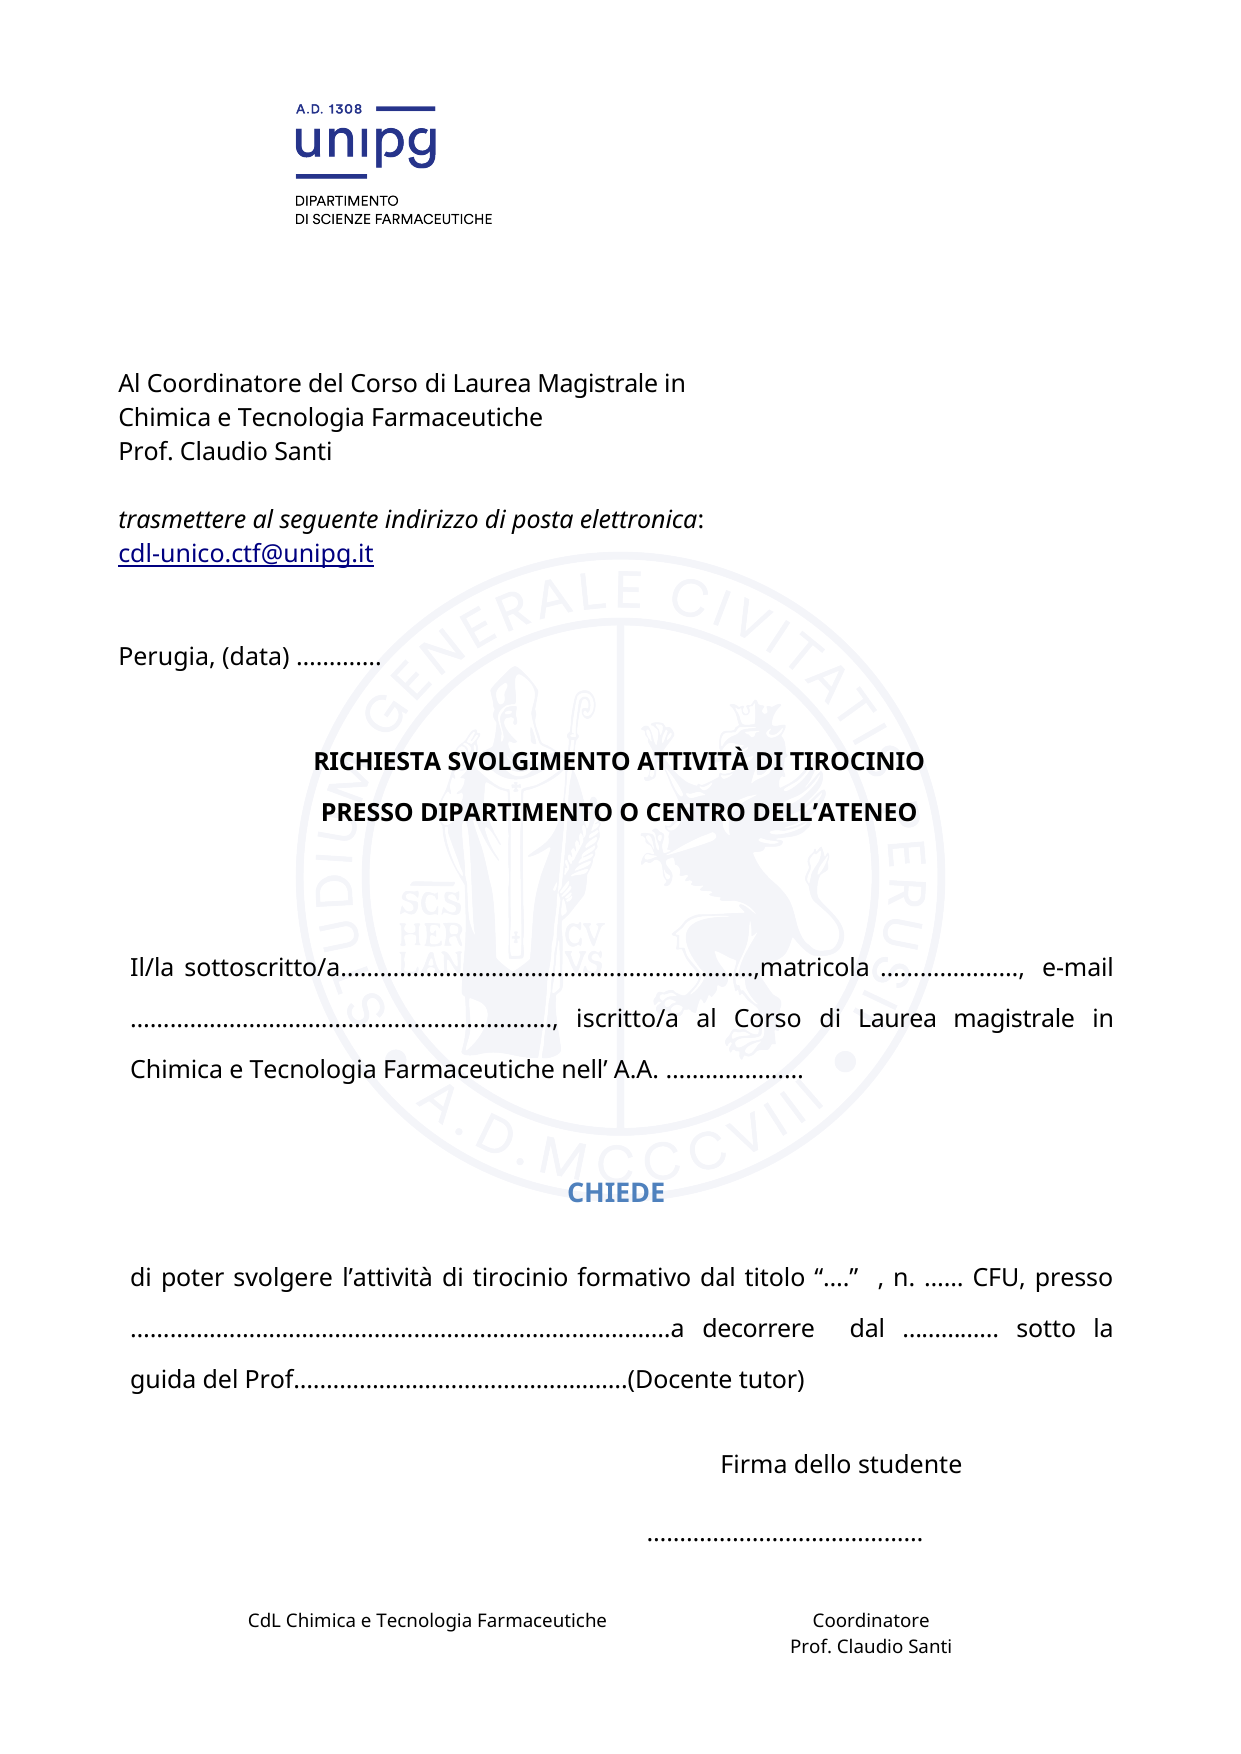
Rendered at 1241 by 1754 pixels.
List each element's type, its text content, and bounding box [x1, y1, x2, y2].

text RICHIESTA SVOLGIMENTO ATTIVITÀ DI TIROCINIO [917, 743, 1100, 777]
text RICHIESTA SVOLGIMENTO ATTIVITÀ DI TIROCINIO [508, 743, 554, 766]
text RICHIESTA SVOLGIMENTO ATTIVITÀ DI TIROCINIO [664, 743, 744, 777]
text [428, 638, 518, 672]
text [723, 638, 862, 672]
text PRESSO DIPARTIMENTO O CENTRO DELL’ATENEO [866, 794, 934, 828]
text PRESSO DIPARTIMENTO O CENTRO DELL’ATENEO [523, 794, 564, 828]
text cdl-unico.ctf@unipg.it [118, 536, 1129, 570]
text PRESSO DIPARTIMENTO O CENTRO DELL’ATENEO [935, 794, 1100, 828]
text PRESSO DIPARTIMENTO O CENTRO DELL’ATENEO [307, 794, 360, 828]
text Il/la sottoscritto/a…………………………………………………..….,matricola …………………, e-mail ……………………………………...………………., iscritto/a al Corso di Laurea magistrale in Chimica e Tecnologia Farmaceutiche nell’ A.A. ………………… [312, 950, 467, 1086]
text [624, 638, 766, 672]
text Il/la sottoscritto/a…………………………………………………..….,matricola …………………, e-mail ……………………………………...………………., iscritto/a al Corso di Laurea magistrale in Chimica e Tecnologia Farmaceutiche nell’ A.A. ………………… [380, 950, 617, 1086]
text Al Coordinatore del Corso di Laurea Magistrale in [118, 366, 1129, 400]
text RICHIESTA SVOLGIMENTO ATTIVITÀ DI TIROCINIO [390, 743, 461, 777]
text PRESSO DIPARTIMENTO O CENTRO DELL’ATENEO [484, 794, 508, 828]
text …………………………………… [646, 1515, 1129, 1549]
text PRESSO DIPARTIMENTO O CENTRO DELL’ATENEO [582, 794, 617, 828]
text [379, 638, 455, 672]
text Il/la sottoscritto/a…………………………………………………..….,matricola …………………, e-mail ……………………………………...………………., iscritto/a al Corso di Laurea magistrale in Chimica e Tecnologia Farmaceutiche nell’ A.A. ………………… [870, 950, 1114, 1086]
text PRESSO DIPARTIMENTO O CENTRO DELL’ATENEO [138, 794, 306, 828]
text PRESSO DIPARTIMENTO O CENTRO DELL’ATENEO [374, 794, 443, 828]
text trasmettere al seguente indirizzo di posta elettronica: [118, 502, 1129, 536]
text RICHIESTA SVOLGIMENTO ATTIVITÀ DI TIROCINIO [843, 743, 921, 777]
text Firma dello studente [720, 1447, 1029, 1481]
text Prof. Claudio Santi [118, 434, 1129, 468]
text RICHIESTA SVOLGIMENTO ATTIVITÀ DI TIROCINIO [320, 743, 398, 777]
text Il/la sottoscritto/a…………………………………………………..….,matricola …………………, e-mail ……………………………………...………………., iscritto/a al Corso di Laurea magistrale in Chimica e Tecnologia Farmaceutiche nell’ A.A. ………………… [624, 950, 861, 1086]
text Perugia, (data) …………. [118, 638, 399, 672]
text PRESSO DIPARTIMENTO O CENTRO DELL’ATENEO [807, 794, 867, 828]
text RICHIESTA SVOLGIMENTO ATTIVITÀ DI TIROCINIO [573, 743, 617, 777]
text RICHIESTA SVOLGIMENTO ATTIVITÀ DI TIROCINIO [784, 743, 851, 777]
text RICHIESTA SVOLGIMENTO ATTIVITÀ DI TIROCINIO [138, 743, 324, 777]
text [476, 638, 617, 672]
text Il/la sottoscritto/a…………………………………………………..….,matricola …………………, e-mail ……………………………………...………………., iscritto/a al Corso di Laurea magistrale in Chimica e Tecnologia Farmaceutiche nell’ A.A. ………………… [774, 950, 929, 1086]
text PRESSO DIPARTIMENTO O CENTRO DELL’ATENEO [624, 794, 679, 828]
subtitle CHIEDE [118, 1173, 1114, 1210]
text [842, 638, 1099, 672]
text Il/la sottoscritto/a…………………………………………………..….,matricola …………………, e-mail ……………………………………...………………., iscritto/a al Corso di Laurea magistrale in Chimica e Tecnologia Farmaceutiche nell’ A.A. ………………… [130, 950, 372, 1086]
text di poter svolgere l’attività di tirocinio formativo dal titolo “….” , n. …… CFU, presso …………….…………………………………………………...……a decorrere dal …………… sotto la guida del Prof.……………………………………….….(Docente tutor) [130, 1259, 1114, 1396]
text RICHIESTA SVOLGIMENTO ATTIVITÀ DI TIROCINIO [624, 743, 654, 777]
text Chimica e Tecnologia Farmaceutiche [118, 400, 1129, 434]
